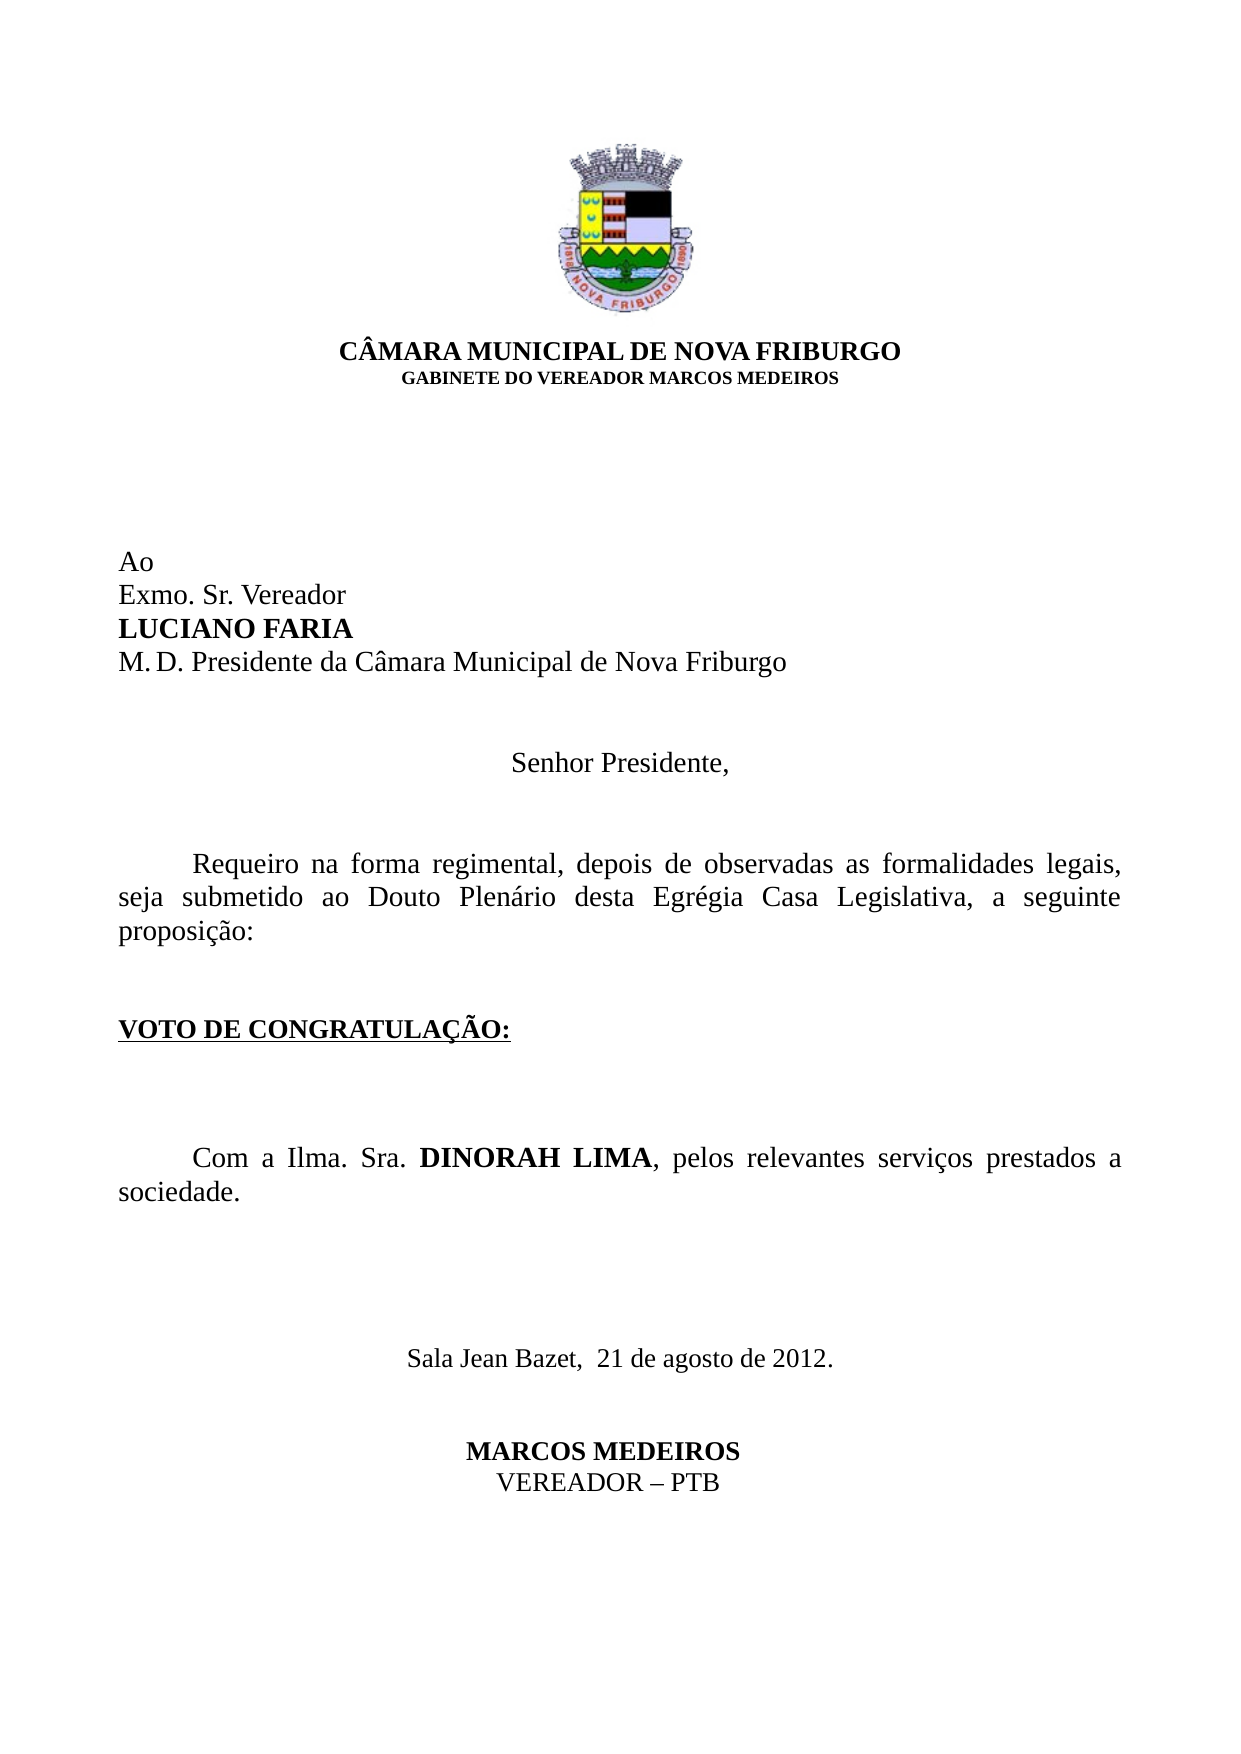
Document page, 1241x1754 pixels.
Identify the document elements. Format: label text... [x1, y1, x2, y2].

text Requeiro na forma regimental, depois de observadas as formalidades legais, seja submetido ao Douto Plenário desta Egrégia Casa Legislativa, a seguinte proposição: [118, 846, 1122, 946]
text CÂMARA MUNICIPAL DE NOVA FRIBURGO [118, 335, 1122, 367]
text Com a Ilma. Sra. DINORAH LIMA, pelos relevantes serviços prestados a sociedade. [118, 1140, 1122, 1207]
text LUCIANO FARIA [118, 611, 1122, 644]
text Senhor Presidente, [118, 745, 1122, 779]
text Sala Jean Bazet, 21 de agosto de 2012. [118, 1342, 1122, 1373]
text VEREADOR – PTB [118, 1466, 1122, 1497]
list D. Presidente da Câmara Municipal de Nova Friburgo [118, 644, 1122, 678]
text GABINETE DO VEREADOR MARCOS MEDEIROS [118, 367, 1122, 388]
text Exmo. Sr. Vereador [118, 577, 1122, 611]
picture [537, 127, 703, 327]
text Ao [118, 544, 1122, 577]
text VOTO DE CONGRATULAÇÃO: [118, 1013, 1122, 1044]
text MARCOS MEDEIROS [118, 1435, 1122, 1466]
